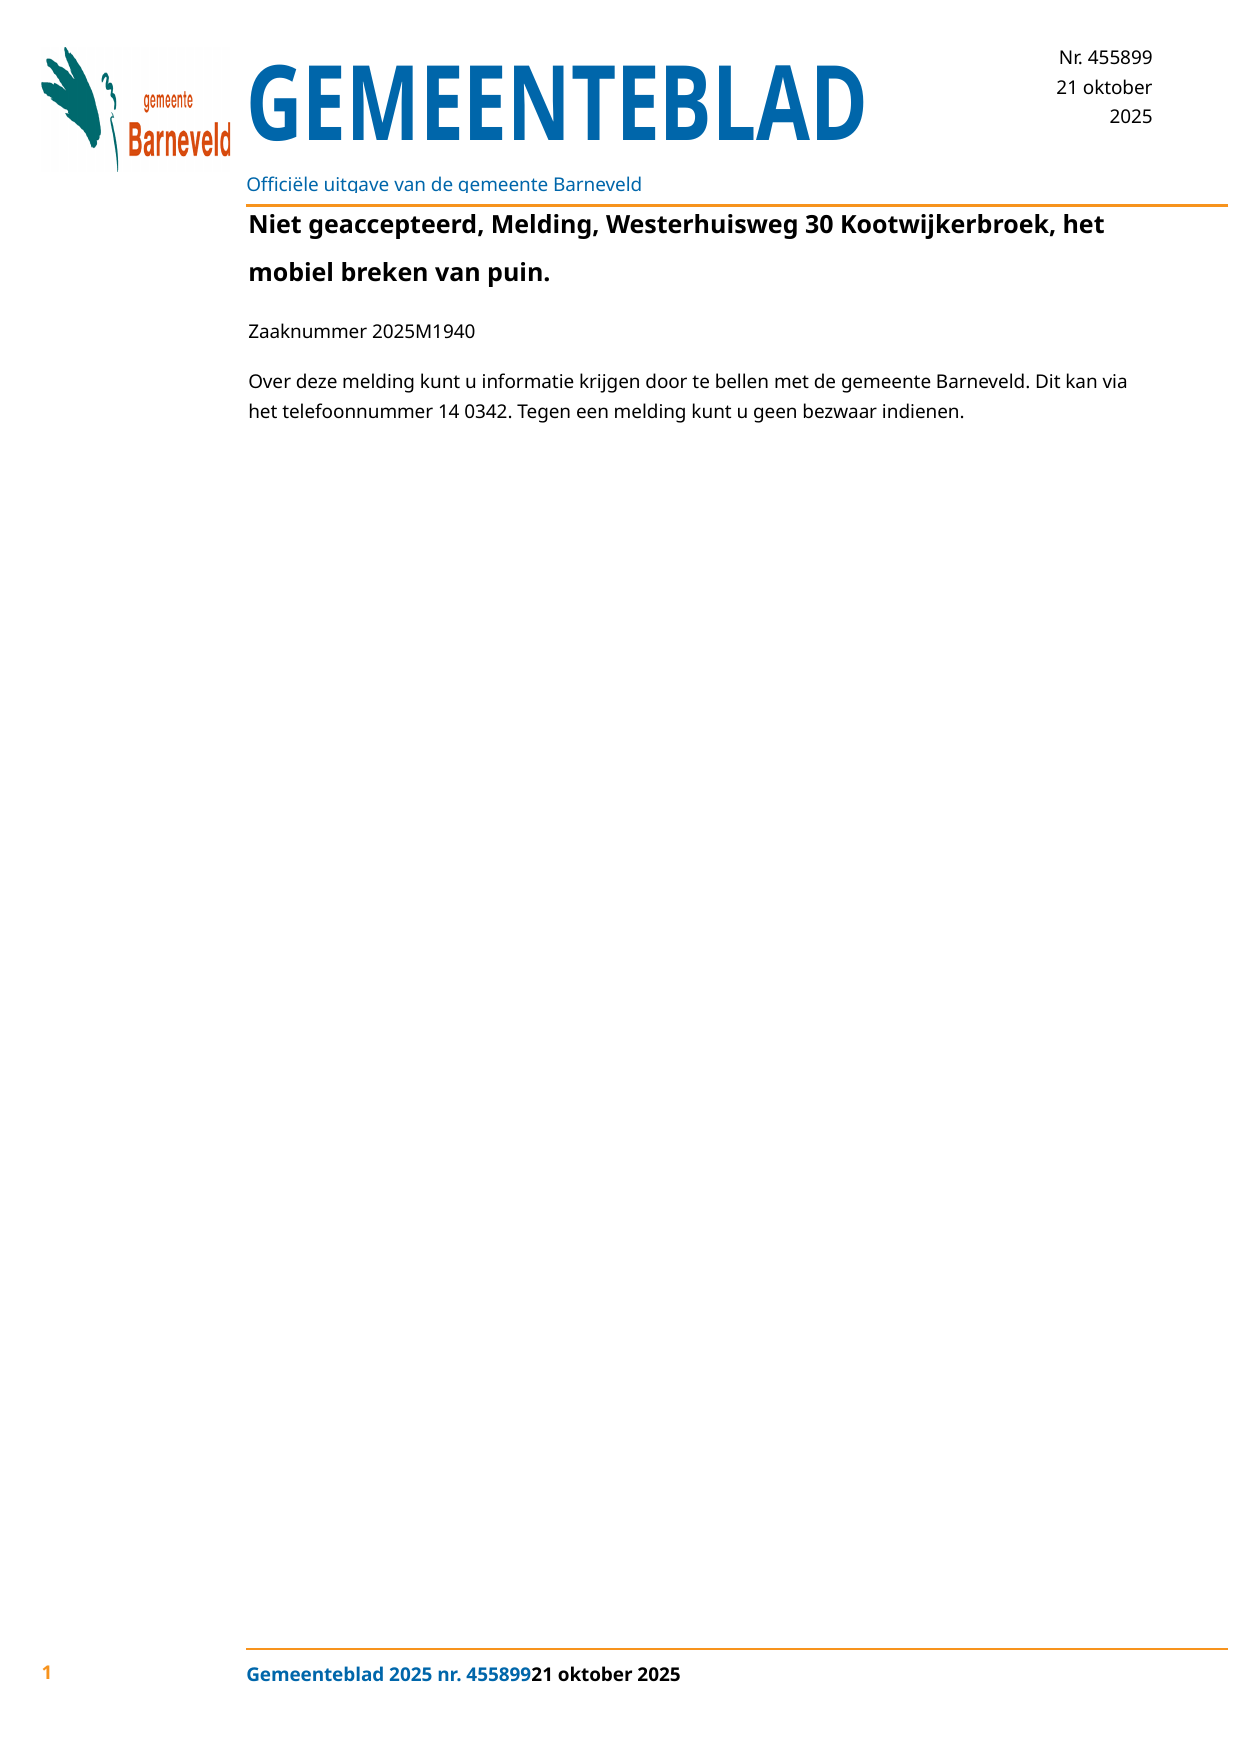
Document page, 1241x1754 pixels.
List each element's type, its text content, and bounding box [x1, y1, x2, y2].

text Zaaknummer 2025M1940 [248, 318, 1152, 344]
text Niet geaccepteerd, Melding, Westerhuisweg 30 Kootwijkerbroek, het mobiel breken van puin. [248, 207, 1152, 288]
text Over deze melding kunt u informatie krijgen door te bellen met de gemeente Barneveld. Dit kan via het telefoonnummer 14 0342. Tegen een melding kunt u geen bezwaar indienen. [248, 368, 1152, 424]
picture [41, 47, 231, 172]
